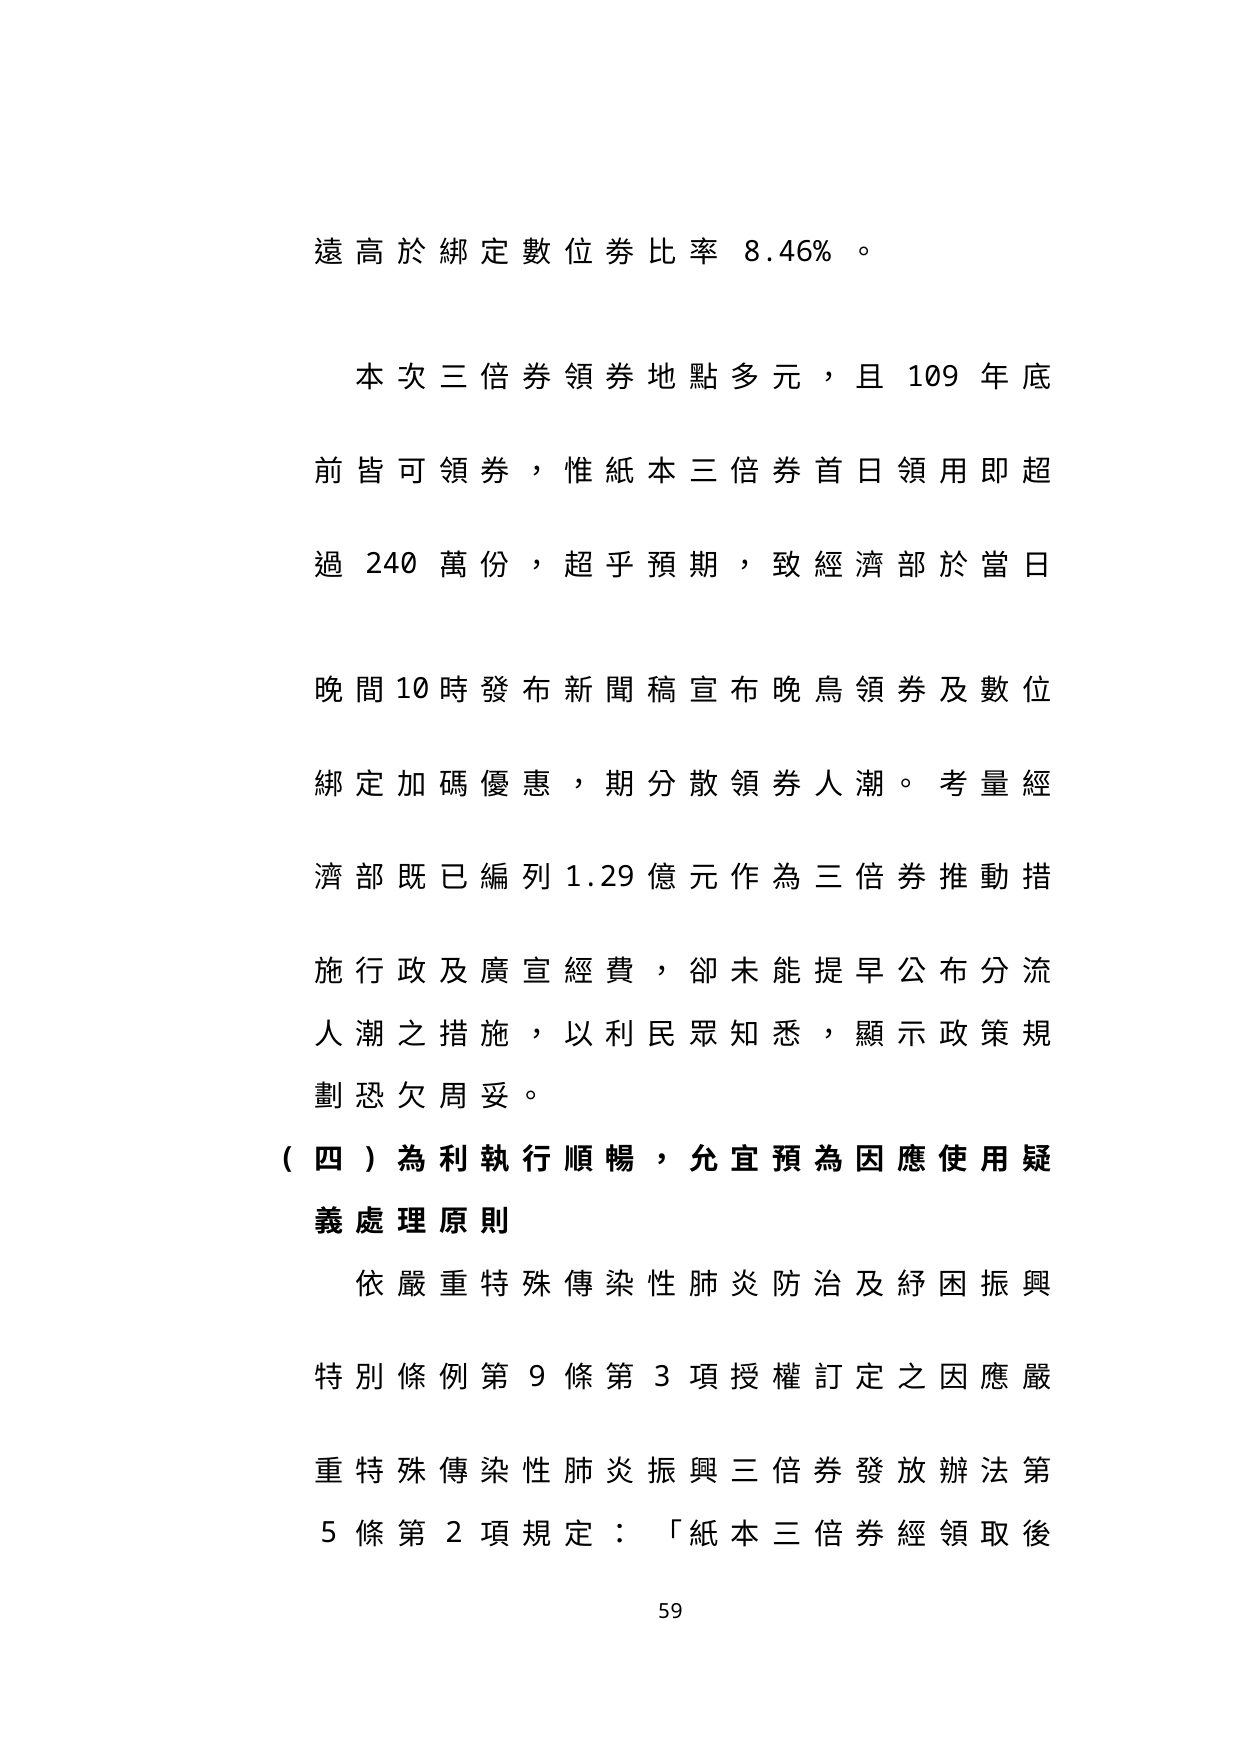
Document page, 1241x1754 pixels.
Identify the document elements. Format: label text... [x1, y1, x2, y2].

text (四)為利執行順暢，允宜預為因應使用疑義處理原則 [242, 1115, 1058, 1240]
text 本次三倍券領券地點多元，且109年底前皆可領券，惟紙本三倍券首日領用即超過240萬份，超乎預期，致經濟部於當日晚間10時發布新聞稿宣布晚鳥領券及數位綁定加碼優惠，期分散領券人潮。考量經濟部既已編列1.29億元作為三倍券推動措施行政及廣宣經費，卻未能提早公布分流人潮之措施，以利民眾知悉，顯示政策規劃恐欠周妥。 [271, 302, 1058, 1115]
text 遠高於綁定數位劵比率8.46%。 [271, 177, 1058, 302]
text 依嚴重特殊傳染性肺炎防治及紓困振興特別條例第9條第3項授權訂定之因應嚴重特殊傳染性肺炎振興三倍券發放辦法第5條第2項規定：「紙本三倍券經領取後不得請求退款；如有遺失、毀損、被竊、被盜等情事，不予補發。」、第7條第3項則明定三倍券不得使用項目(例如菸品、儲值交易行為)、第8條則規範紙本三倍券使用限制(不得找零、轉售、兌換或退換現金等)。 [271, 1240, 1058, 1552]
